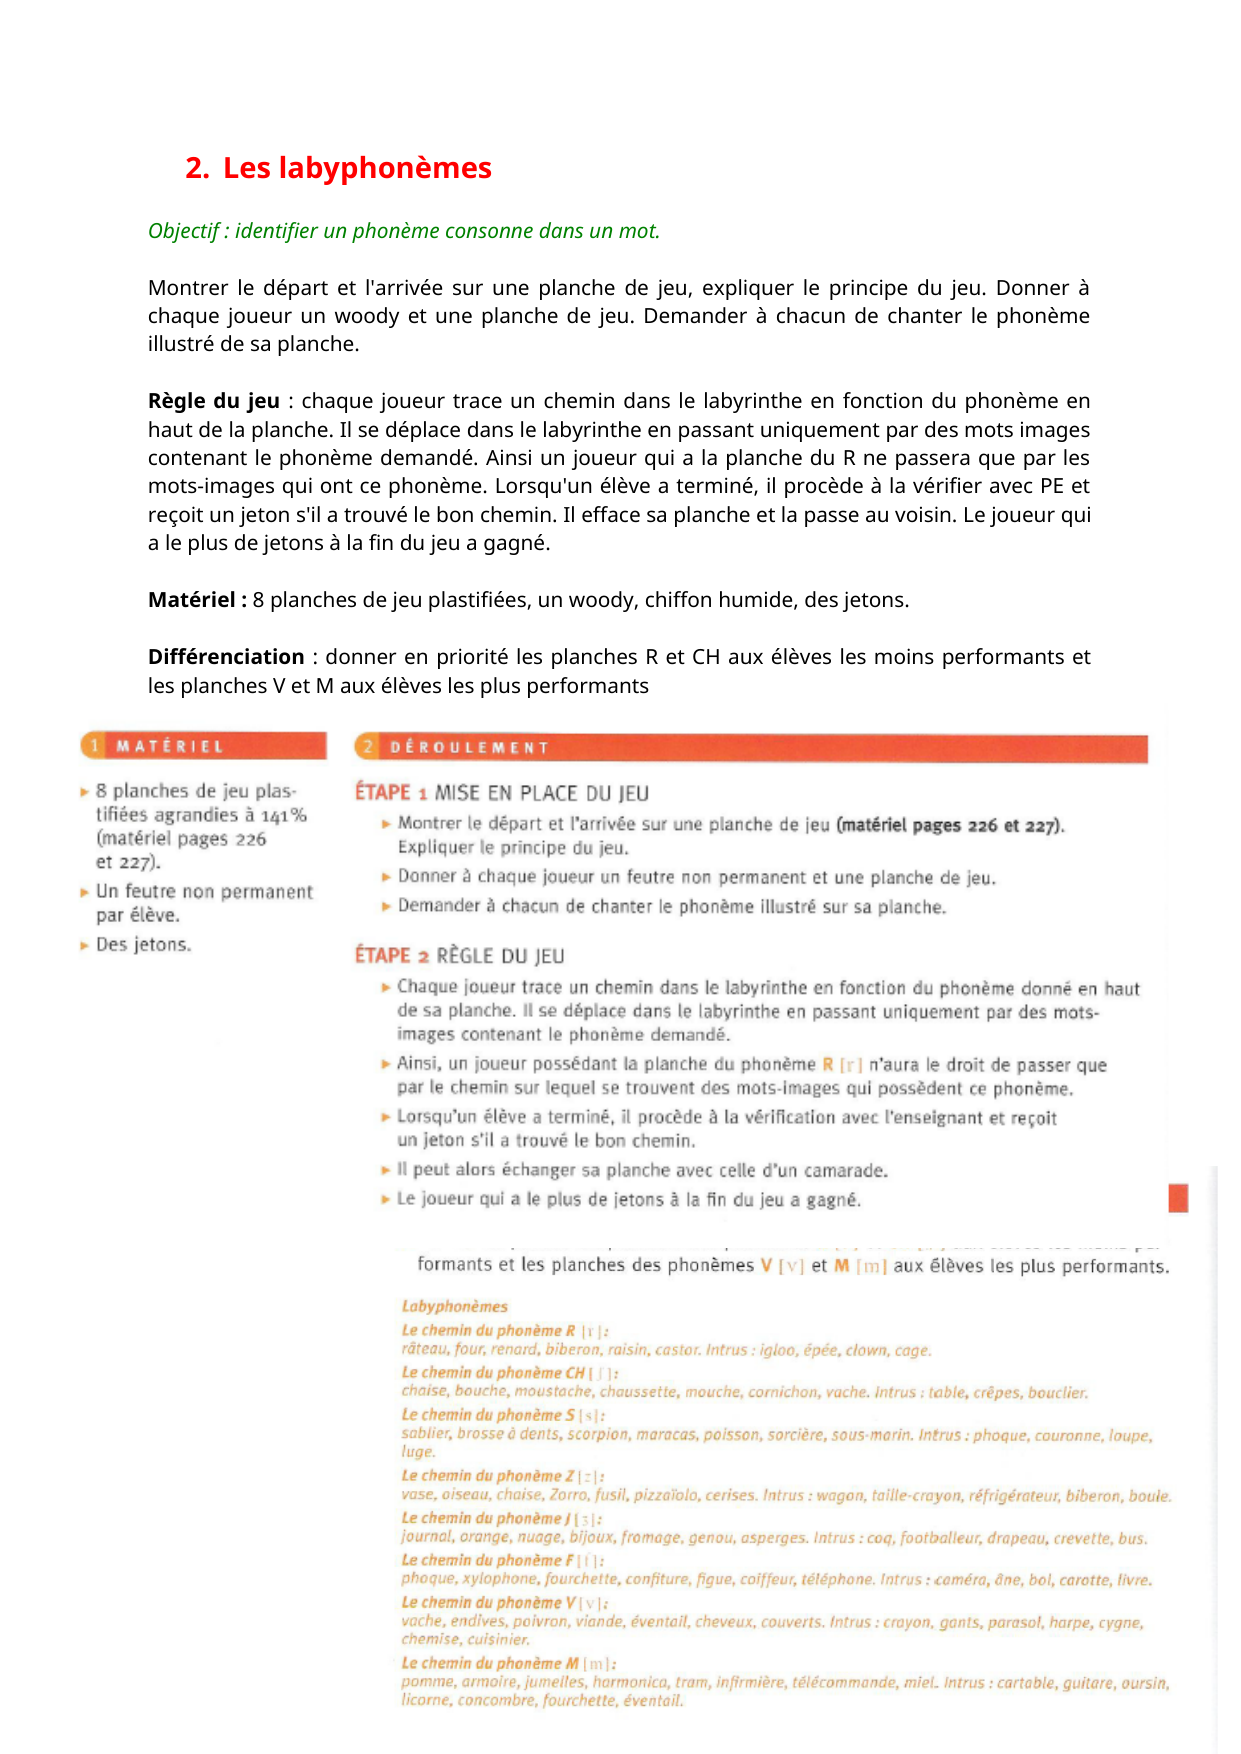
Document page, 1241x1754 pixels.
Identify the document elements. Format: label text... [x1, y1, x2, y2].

text Différenciation : donner en priorité les planches R et CH aux élèves les moins performants et les planches V et M aux élèves les plus performants [148, 642, 1093, 699]
text Objectif : identifier un phonème consonne dans un mot. [148, 216, 1093, 244]
text Matériel : 8 planches de jeu plastifiées, un woody, chiffon humide, des jetons. [148, 585, 1093, 614]
text Règle du jeu : chaque joueur trace un chemin dans le labyrinthe en fonction du phonème en haut de la planche. Il se déplace dans le labyrinthe en passant uniquement par des mots images contenant le phonème demandé. Ainsi un joueur qui a la planche du R ne passera que par les mots-images qui ont ce phonème. Lorsqu'un élève a terminé, il procède à la vérifier avec PE et reçoit un jeton s'il a trouvé le bon chemin. Il efface sa planche et la passe au voisin. Le joueur qui a le plus de jetons à la fin du jeu a gagné. [148, 386, 1093, 557]
list Les labyphonèmes [185, 148, 1093, 187]
text Montrer le départ et l'arrivée sur une planche de jeu, expliquer le principe du jeu. Donner à chaque joueur un woody et une planche de jeu. Demander à chacun de chanter le phonème illustré de sa planche. [148, 273, 1093, 358]
